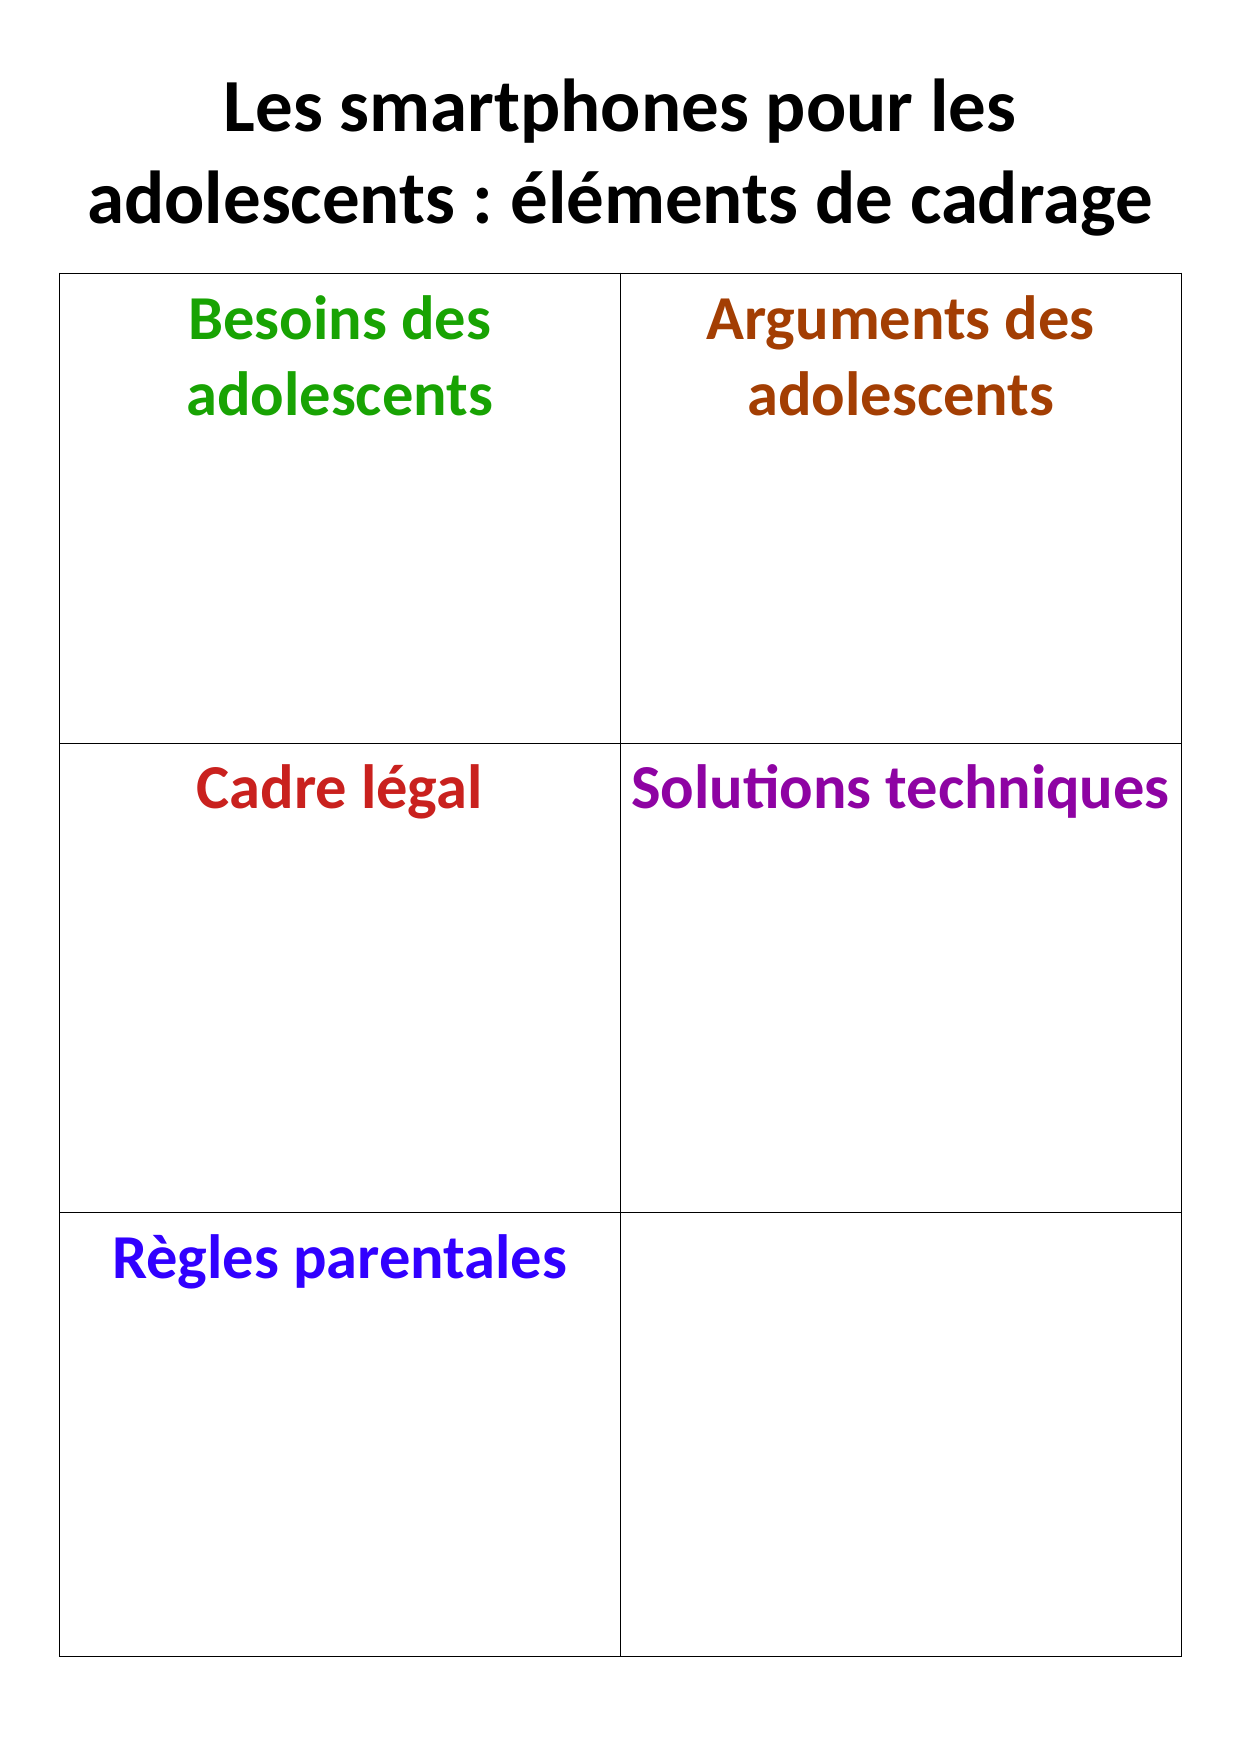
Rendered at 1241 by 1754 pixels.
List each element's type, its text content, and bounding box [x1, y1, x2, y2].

table_cell Solutions techniques [621, 744, 1181, 1212]
table_header Arguments des adolescents [621, 274, 1181, 742]
table_cell Cadre légal [60, 744, 620, 1212]
text Les smartphones pour les adolescents : éléments de cadrage [59, 59, 1181, 242]
table_cell [621, 1213, 1181, 1656]
table_cell Règles parentales [60, 1213, 620, 1656]
table_header Besoins des adolescents [60, 274, 620, 742]
